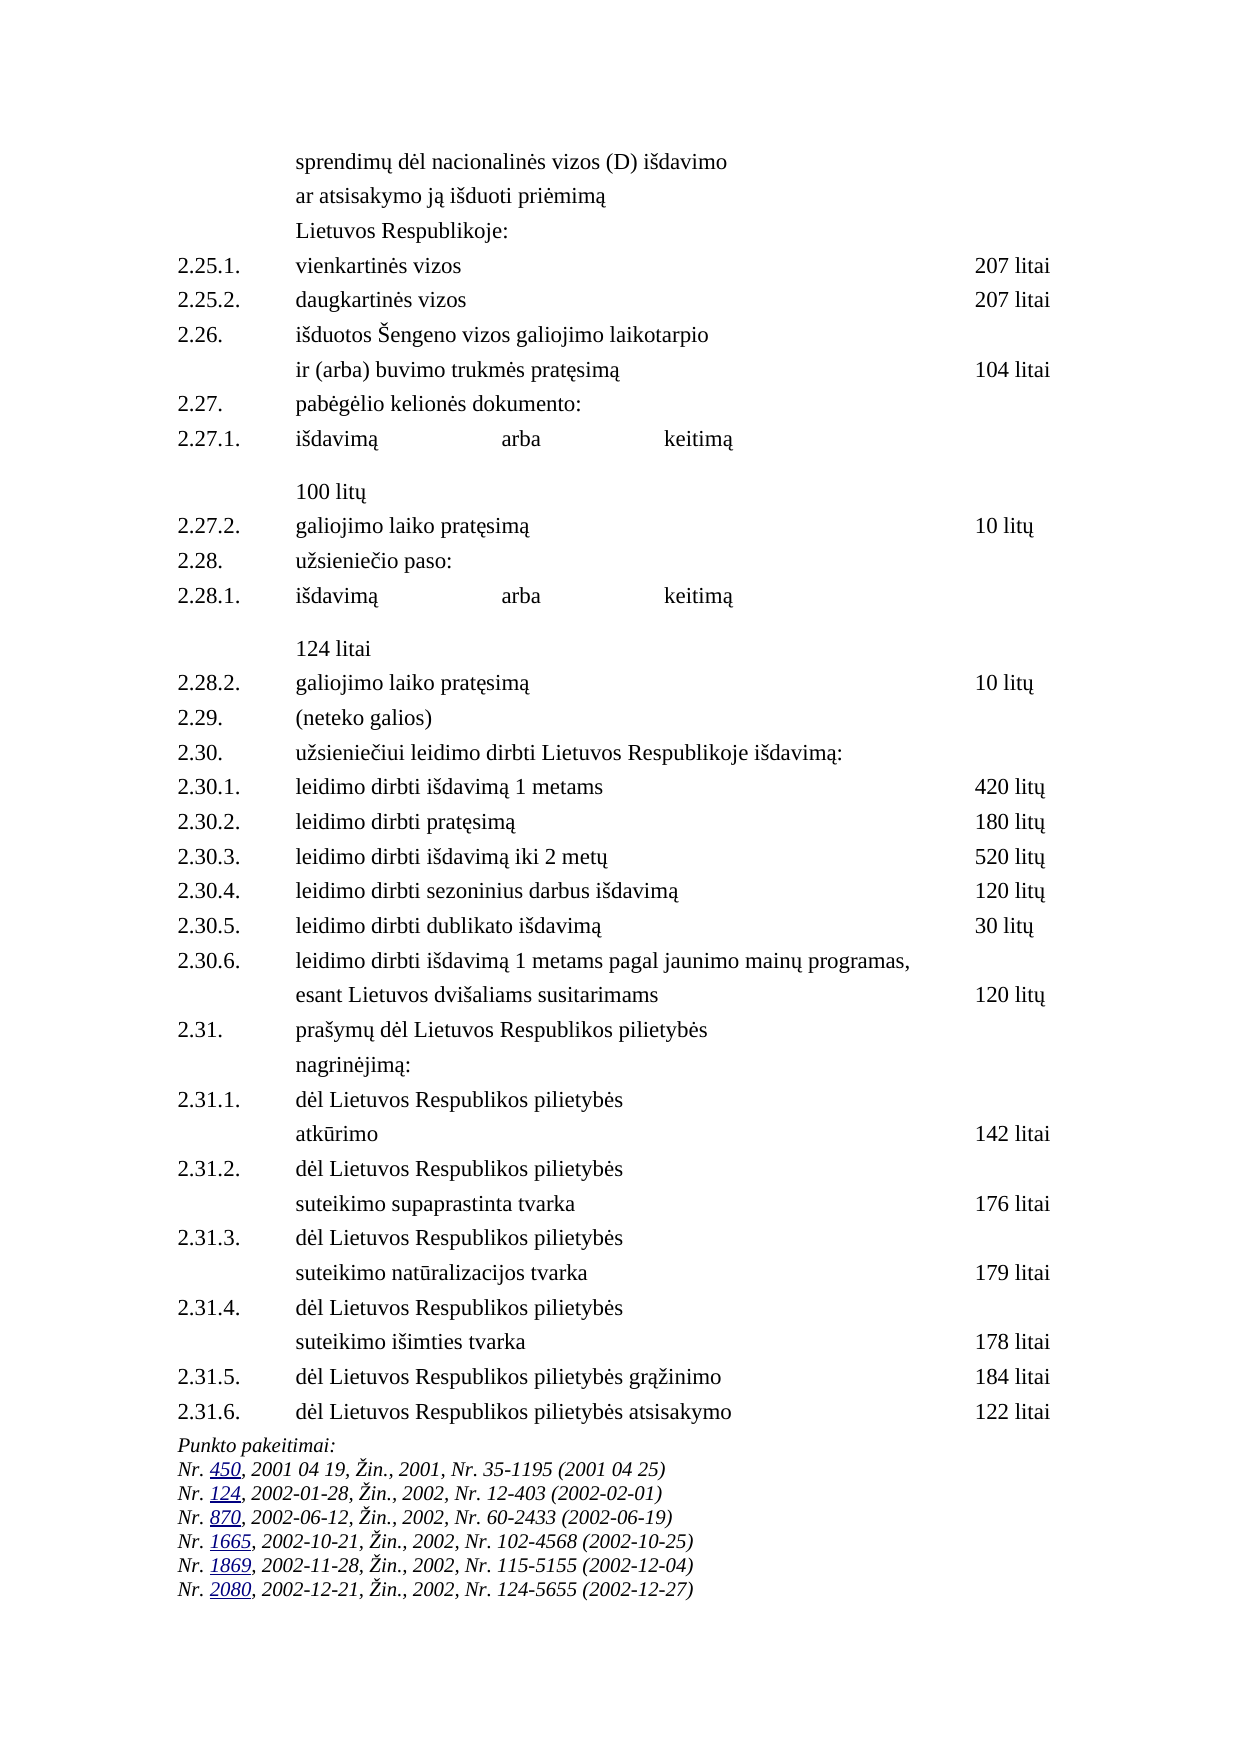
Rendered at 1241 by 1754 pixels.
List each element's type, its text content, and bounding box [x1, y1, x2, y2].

text Nr. 1665, 2002-10-21, Žin., 2002, Nr. 102-4568 (2002-10-25) [177, 1529, 1122, 1553]
text suteikimo natūralizacijos tvarka 179 litai [177, 1259, 1122, 1285]
text 2.27. pabėgėlio kelionės dokumento: [177, 391, 871, 417]
text 2.26. išduotos Šengeno vizos galiojimo laikotarpio [177, 321, 1122, 347]
text 2.28.2. galiojimo laiko pratęsimą 10 litų [177, 669, 1122, 696]
text Nr. 2080, 2002-12-21, Žin., 2002, Nr. 124-5655 (2002-12-27) [177, 1577, 1122, 1601]
text 2.28.1. išdavimą arba keitimą 124 litai [177, 582, 856, 661]
text 2.29. (neteko galios) [177, 704, 1122, 730]
text 2.30.6. leidimo dirbti išdavimą 1 metams pagal jaunimo mainų programas, [177, 947, 1122, 973]
text Nr. 450, 2001 04 19, Žin., 2001, Nr. 35-1195 (2001 04 25) [177, 1457, 1122, 1481]
text 2.30.1. leidimo dirbti išdavimą 1 metams 420 litų [177, 773, 1122, 800]
text 2.30. užsieniečiui leidimo dirbti Lietuvos Respublikoje išdavimą: [177, 739, 1122, 765]
text 2.31.1. dėl Lietuvos Respublikos pilietybės [177, 1086, 1122, 1112]
text nagrinėjimą: [177, 1051, 1122, 1077]
text 2.31.6. dėl Lietuvos Respublikos pilietybės atsisakymo 122 litai [177, 1398, 1122, 1424]
text 2.30.3. leidimo dirbti išdavimą iki 2 metų 520 litų [177, 843, 1122, 869]
text 2.27.1. išdavimą arba keitimą 100 litų [177, 425, 856, 504]
text sprendimų dėl nacionalinės vizos (D) išdavimo [177, 148, 1122, 174]
text 2.31.4. dėl Lietuvos Respublikos pilietybės [177, 1294, 1122, 1320]
text 2.31. prašymų dėl Lietuvos Respublikos pilietybės [177, 1016, 1122, 1043]
text 2.30.2. leidimo dirbti pratęsimą 180 litų [177, 808, 1122, 834]
text suteikimo supaprastinta tvarka 176 litai [177, 1190, 1122, 1216]
text Lietuvos Respublikoje: [177, 217, 1122, 243]
text Punkto pakeitimai: [177, 1432, 1122, 1457]
text 2.31.5. dėl Lietuvos Respublikos pilietybės grąžinimo 184 litai [177, 1363, 1122, 1389]
text 2.30.4. leidimo dirbti sezoninius darbus išdavimą 120 litų [177, 877, 1122, 904]
text esant Lietuvos dvišaliams susitarimams 120 litų [295, 982, 1122, 1008]
text Nr. 124, 2002-01-28, Žin., 2002, Nr. 12-403 (2002-02-01) [177, 1481, 1122, 1505]
text 2.25.2. daugkartinės vizos 207 litai [177, 286, 1122, 313]
text suteikimo išimties tvarka 178 litai [177, 1328, 1122, 1355]
text Nr. 870, 2002-06-12, Žin., 2002, Nr. 60-2433 (2002-06-19) [177, 1505, 1122, 1529]
text Nr. 1869, 2002-11-28, Žin., 2002, Nr. 115-5155 (2002-12-04) [177, 1553, 1122, 1577]
text 2.30.5. leidimo dirbti dublikato išdavimą 30 litų [177, 912, 1122, 938]
text 2.31.3. dėl Lietuvos Respublikos pilietybės [177, 1224, 1122, 1251]
text 2.28. užsieniečio paso: [177, 547, 856, 574]
text 2.27.2. galiojimo laiko pratęsimą 10 litų [177, 513, 1122, 539]
text ar atsisakymo ją išduoti priėmimą [177, 182, 1122, 209]
text ir (arba) buvimo trukmės pratęsimą 104 litai [177, 356, 1122, 382]
text 2.31.2. dėl Lietuvos Respublikos pilietybės [177, 1155, 1122, 1181]
text atkūrimo 142 litai [177, 1120, 1122, 1147]
text 2.25.1. vienkartinės vizos 207 litai [177, 252, 1122, 278]
